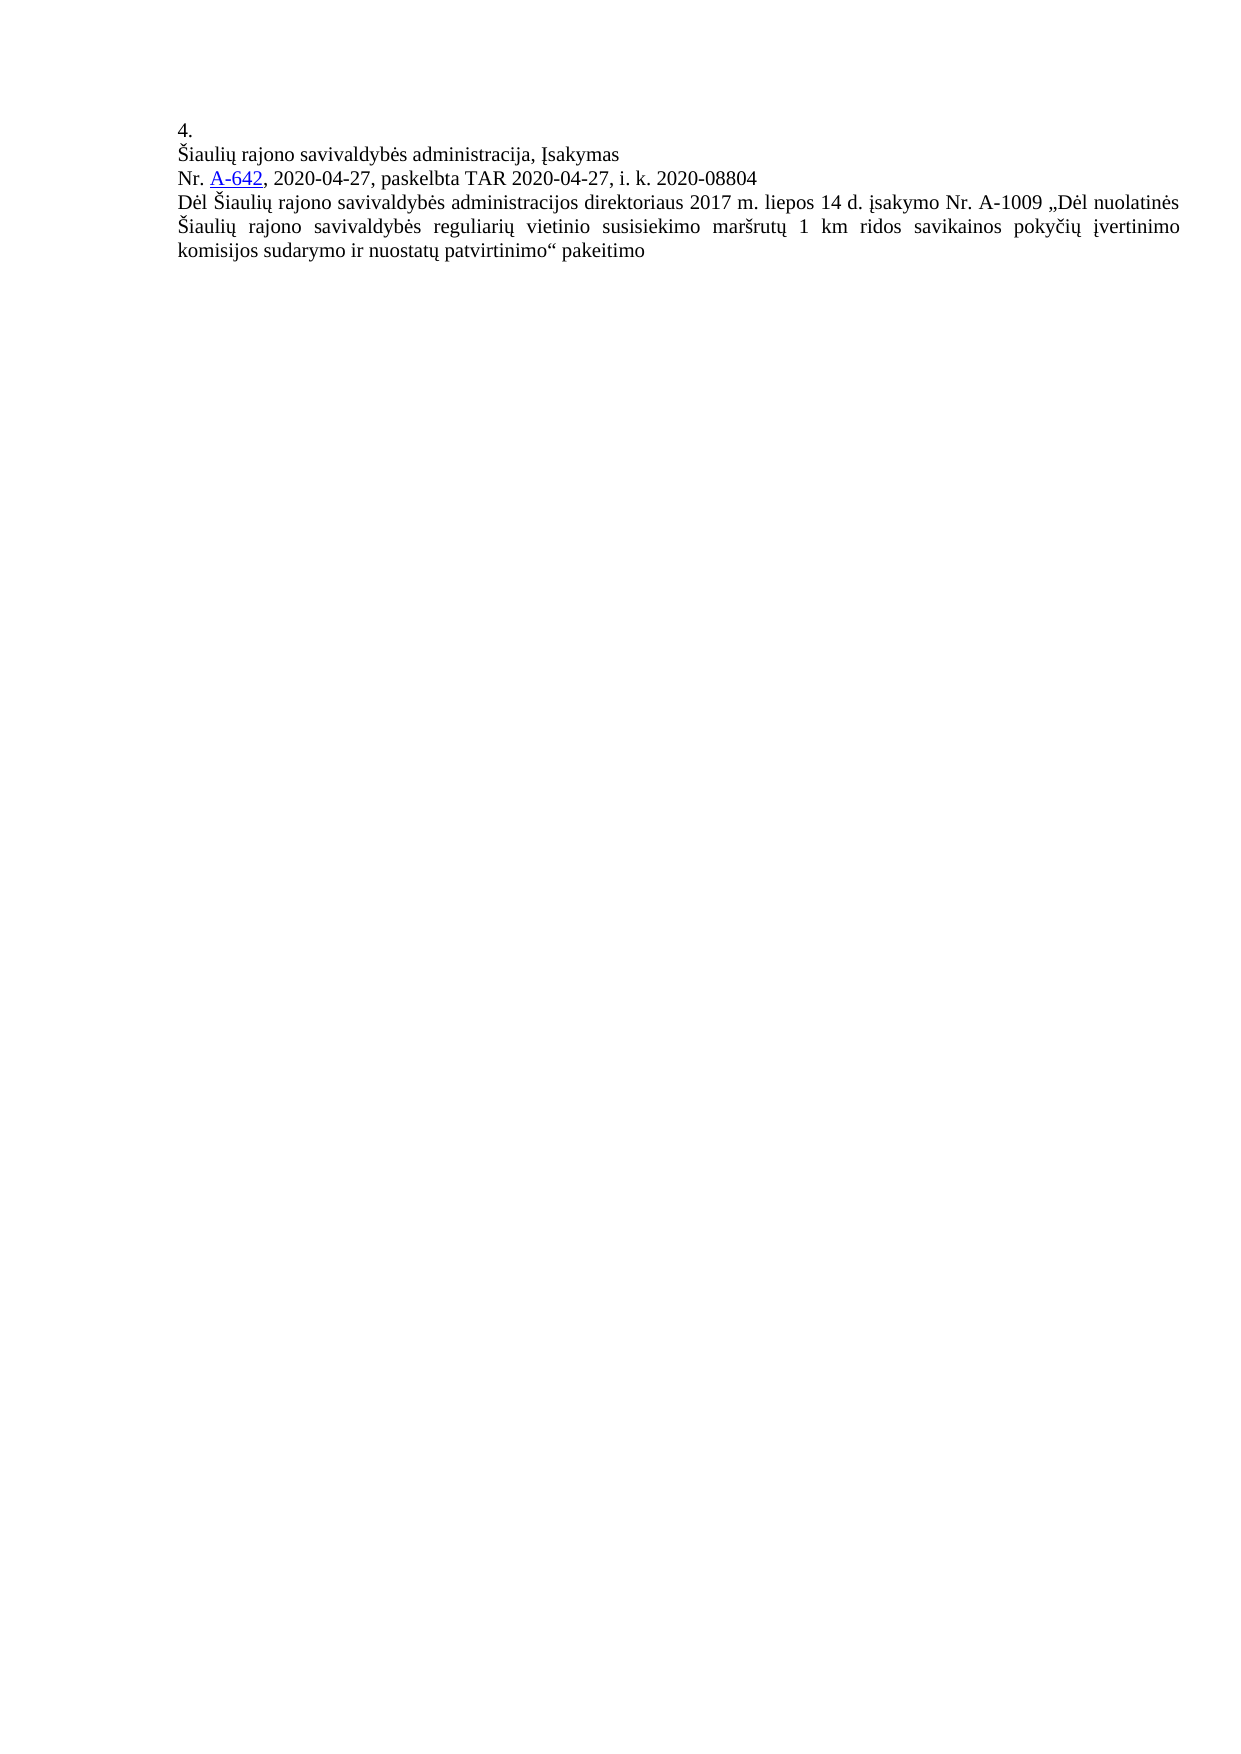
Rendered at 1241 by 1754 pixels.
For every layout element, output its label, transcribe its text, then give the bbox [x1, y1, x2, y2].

text Dėl Šiaulių rajono savivaldybės administracijos direktoriaus 2017 m. liepos 14 d. įsakymo Nr. A-1009 „Dėl nuolatinės Šiaulių rajono savivaldybės reguliarių vietinio susisiekimo maršrutų 1 km ridos savikainos pokyčių įvertinimo komisijos sudarymo ir nuostatų patvirtinimo“ pakeitimo [177, 190, 1181, 262]
text 4. [177, 118, 1181, 142]
text Nr. A-642, 2020-04-27, paskelbta TAR 2020-04-27, i. k. 2020-08804 [177, 166, 1181, 190]
text Šiaulių rajono savivaldybės administracija, Įsakymas [177, 142, 1181, 166]
